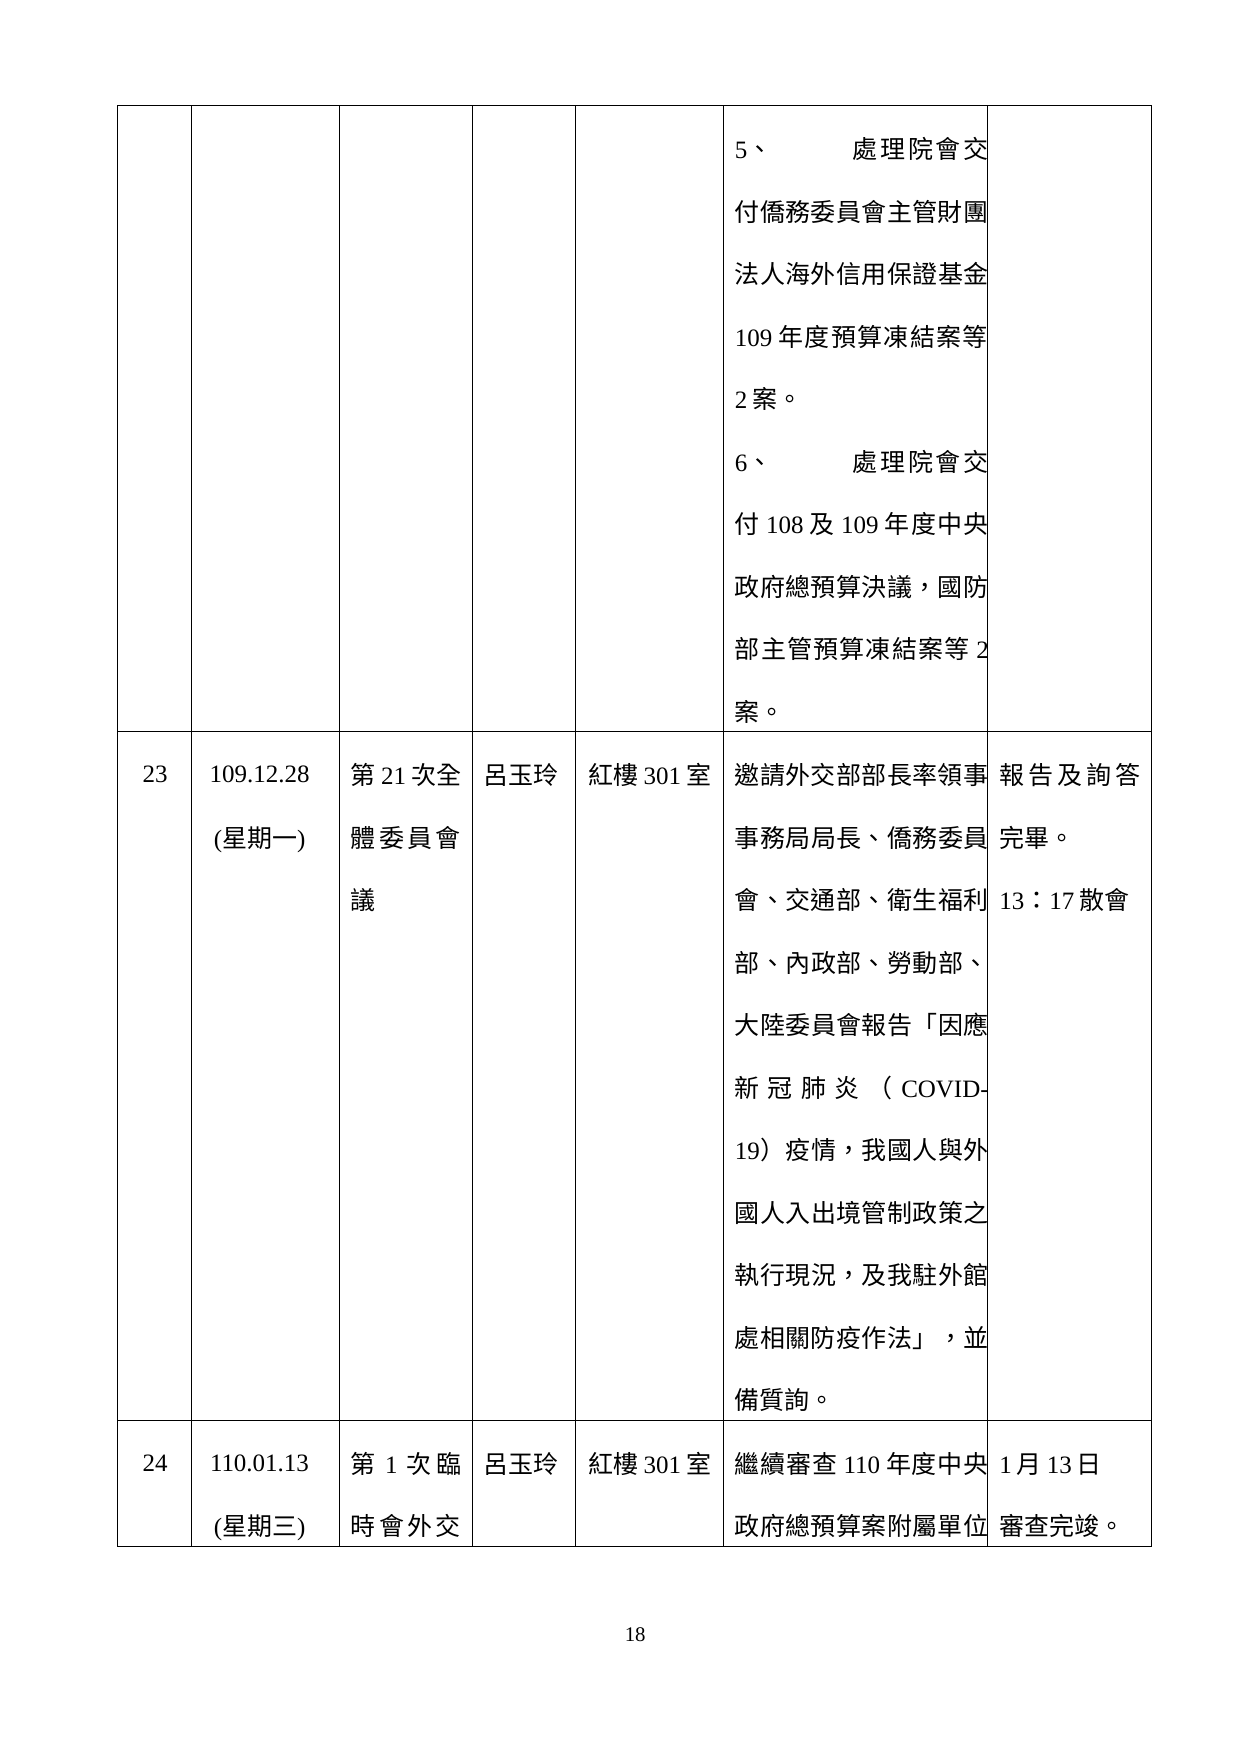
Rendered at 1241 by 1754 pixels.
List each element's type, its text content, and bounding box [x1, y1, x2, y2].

table_cell 1月13日 審查完竣。 [988, 1421, 1151, 1546]
table_cell 第21次全體委員會議 [340, 732, 472, 1420]
table_cell [576, 106, 723, 731]
table_cell 紅樓301室 [576, 1421, 723, 1546]
table_cell 併案審查： 行政院函請審議「護照條例第四條、第十六條及第三十五條之一條文修正草案」案。 本院民眾黨黨團擬具「護照條例第四條、第十六條及第三十五條之一條文修正草案」案。 本院時代力量黨團擬具「護照條例第四條、第十六條及第三十五條之一條文修正草案」案。 併案審查： 行政院函請審議「華僑身分證明條例第十三條及第十七條條文修正草案」案。 本院民眾黨黨團擬具「華僑身分證明條例第十三條及第十七條條文修正草案」案。 本院時代力量黨團擬具「華僑身分證明條例第十三條及第十七條條文修正草案」案。 併案審查： 行政院函請審議「軍人撫卹條例第二十八條及第四十條條文修正草案」案。 本院民眾黨黨團擬具「軍人撫卹條例第二十八條及第四十條條文修正草案」案。 本院時代力量黨團擬具「軍人撫卹條例第二十八條及第四十條條文修正草案」案。 處理院會交付109年度中央政府總預算決議，外交部主管第4目「國際會議及交流」項下「協助各種國際交流活動」預算凍結100萬元案。 處理院會交付僑務委員會主管財團法人海外信用保證基金109年度預算凍結案等2案。 處理院會交付108及109年度中央政府總預算決議，國防部主管預算凍結案等2案。 [724, 106, 987, 731]
table_cell [192, 106, 339, 731]
table_cell 110.01.13 (星期三) [192, 1421, 339, 1546]
table_cell 報告及詢答完畢。 13：17散會 [988, 732, 1151, 1420]
table_cell [118, 106, 191, 731]
table_cell 呂玉玲 [473, 1421, 575, 1546]
table_cell 23 [118, 732, 191, 1420]
table_cell 第1次臨時會外交 [340, 1421, 472, 1546]
table_cell 24 [118, 1421, 191, 1546]
table_cell 紅樓301室 [576, 732, 723, 1420]
table_cell 繼續審查110年度中央政府總預算案附屬單位預算關於國防部主管非營業基金：（處理） 作業基金： 國軍生產及服務作業基金。 國軍老舊眷村改建基金。 資本計畫基金－國軍營舍及設施改建基金。 [724, 1421, 987, 1546]
table_cell [988, 106, 1151, 731]
table_cell 109.12.28 (星期一) [192, 732, 339, 1420]
table_cell 呂玉玲 [473, 732, 575, 1420]
table_cell [473, 106, 575, 731]
table_cell [340, 106, 472, 731]
table_cell 邀請外交部部長率領事事務局局長、僑務委員會、交通部、衛生福利部、內政部、勞動部、大陸委員會報告「因應新冠肺炎（COVID-19）疫情，我國人與外國人入出境管制政策之執行現況，及我駐外館處相關防疫作法」，並備質詢。 [724, 732, 987, 1420]
